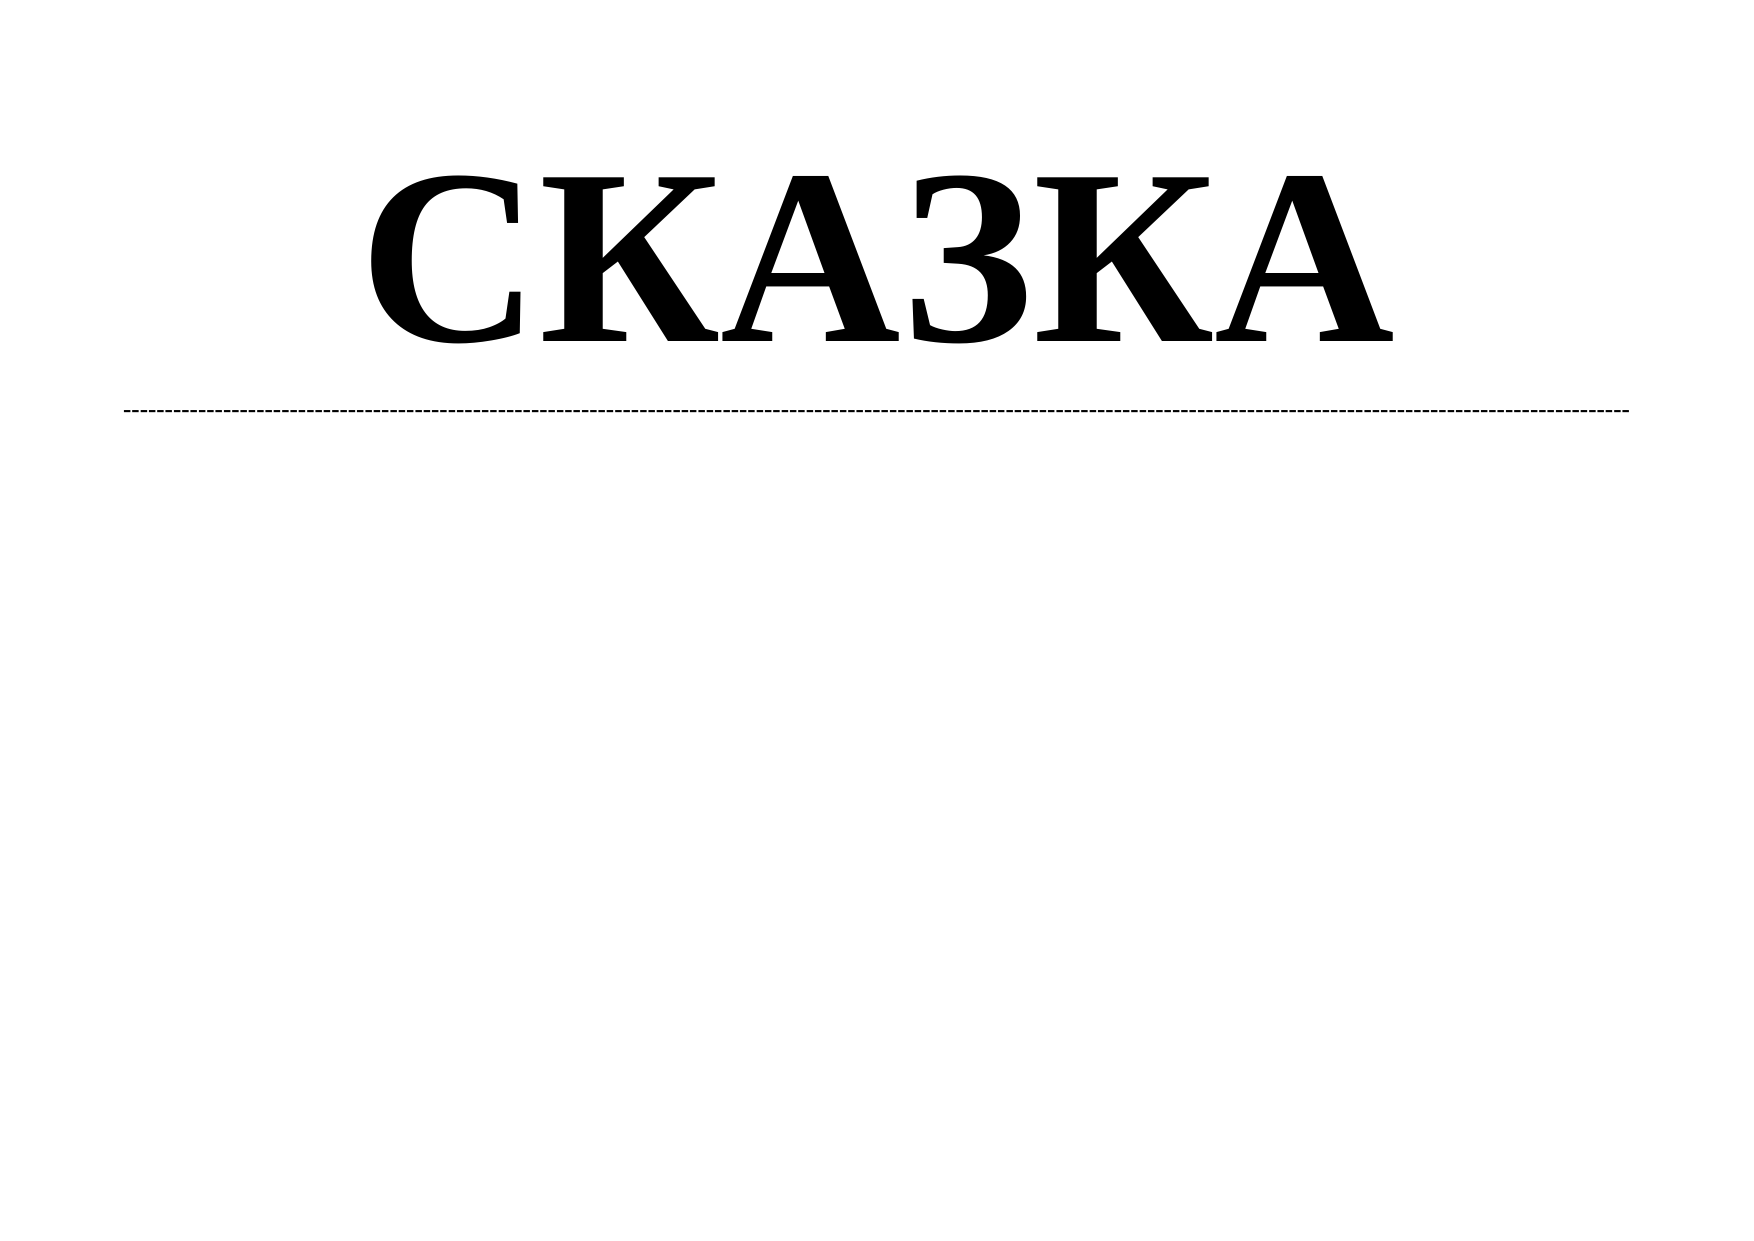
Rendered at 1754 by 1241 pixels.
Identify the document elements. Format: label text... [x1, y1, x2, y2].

text СКАЗКА [118, 118, 1636, 395]
text ------------------------------------------------------------------------------------------------------------------------------------------------------------------------------------- [118, 395, 1636, 423]
